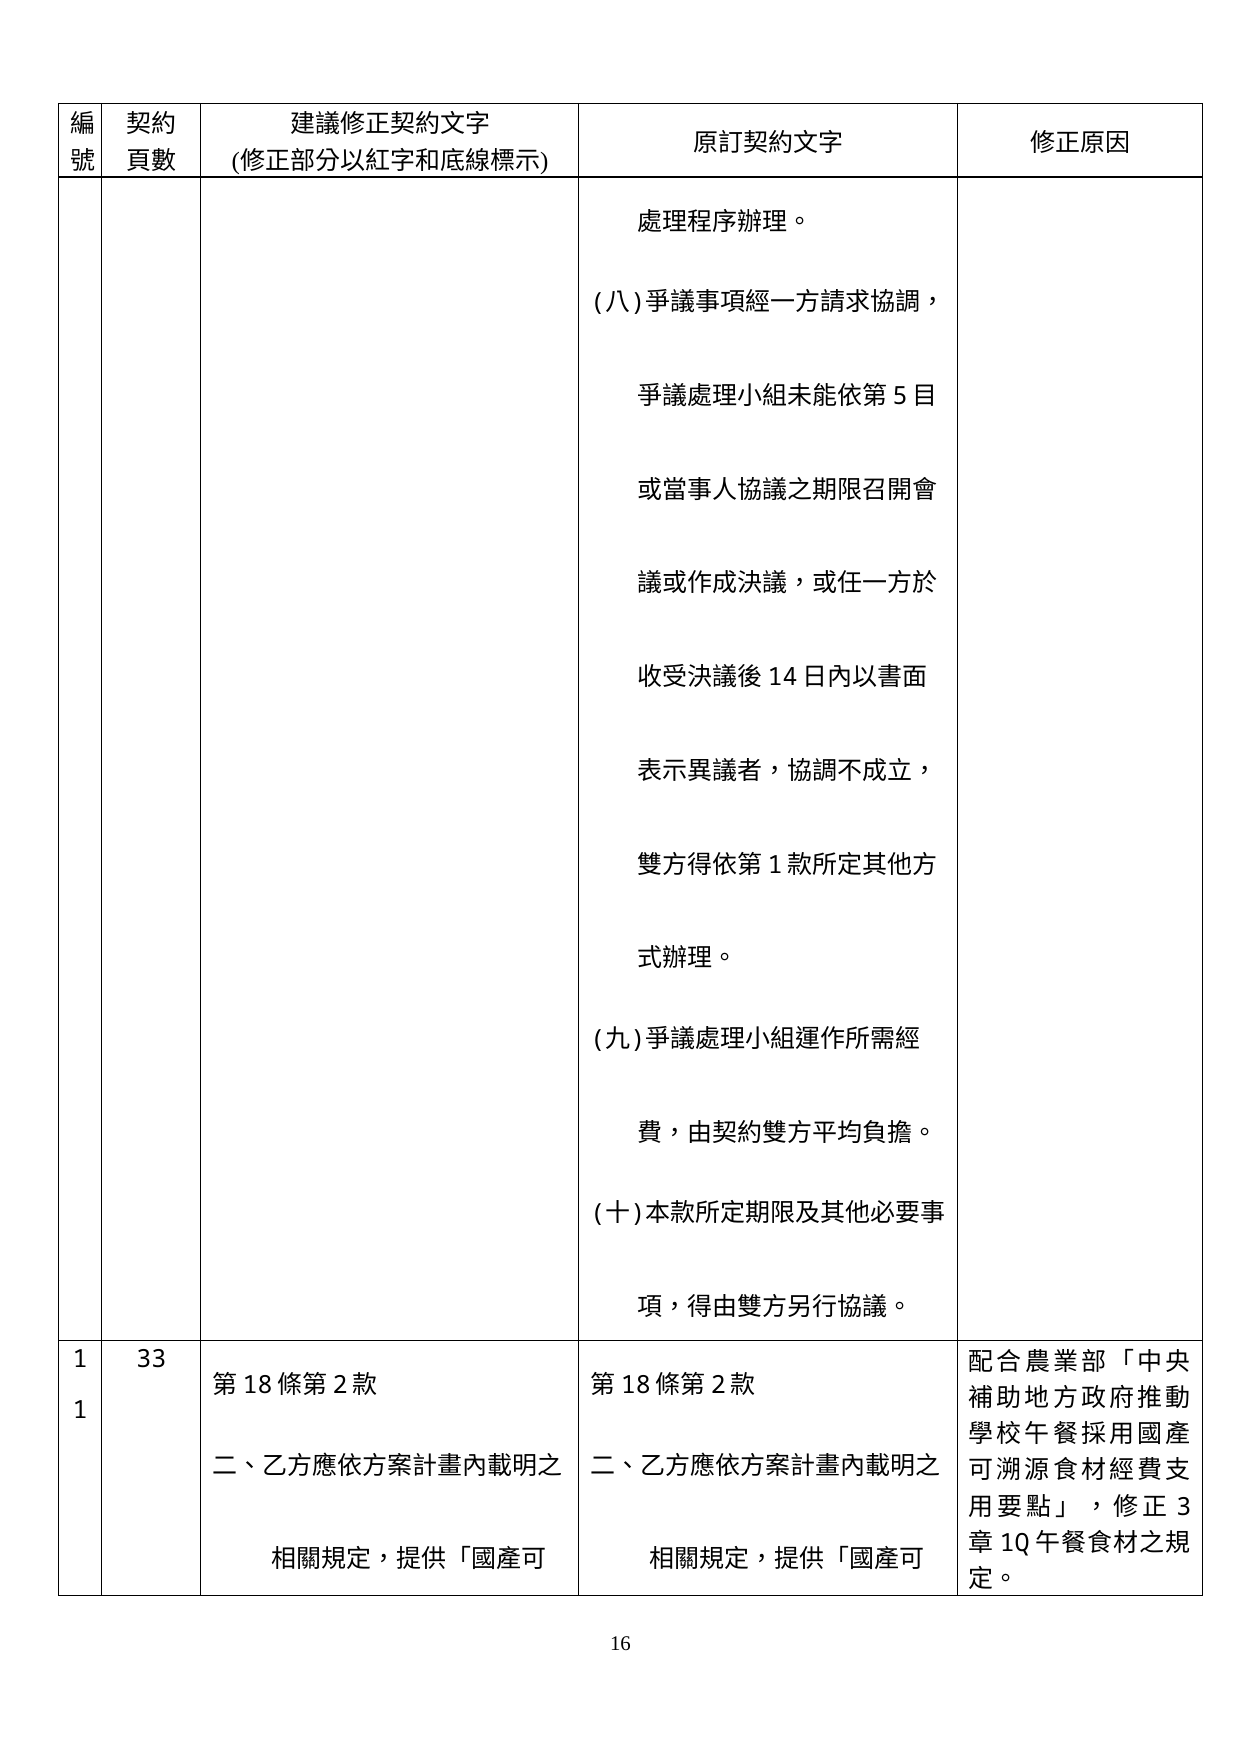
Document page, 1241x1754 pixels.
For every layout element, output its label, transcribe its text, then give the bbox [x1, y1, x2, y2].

table_cell 處理程序辦理。 (八)爭議事項經一方請求協調，爭議處理小組未能依第5目或當事人協議之期限召開會議或作成決議，或任一方於收受決議後14日內以書面表示異議者，協調不成立，雙方得依第1款所定其他方式辦理。 (九)爭議處理小組運作所需經費，由契約雙方平均負擔。 (十)本款所定期限及其他必要事項，得由雙方另行協議。 [579, 178, 957, 1340]
table_header 契約 頁數 [102, 104, 200, 176]
table_header 建議修正契約文字 (修正部分以紅字和底線標示) [201, 104, 578, 176]
table_cell [958, 178, 1202, 1340]
table_cell 第18條第2款 二、乙方應依方案計畫內載明之相關規定，提供「國產可 [201, 1341, 578, 1595]
table_header 修正原因 [958, 104, 1202, 176]
table_cell 第18條第2款 二、乙方應依方案計畫內載明之相關規定，提供「國產可 [579, 1341, 957, 1595]
table_cell 33 [102, 1341, 200, 1595]
table_cell [59, 178, 101, 1340]
table_cell [201, 178, 578, 1340]
table_cell 配合農業部「中央補助地方政府推動學校午餐採用國產可溯源食材經費支用要點」，修正3章1Q午餐食材之規定。 [958, 1341, 1202, 1595]
table_cell [102, 178, 200, 1340]
table_cell 11 [59, 1341, 101, 1595]
table_header 原訂契約文字 [579, 104, 957, 176]
table_header 編號 [59, 104, 101, 176]
